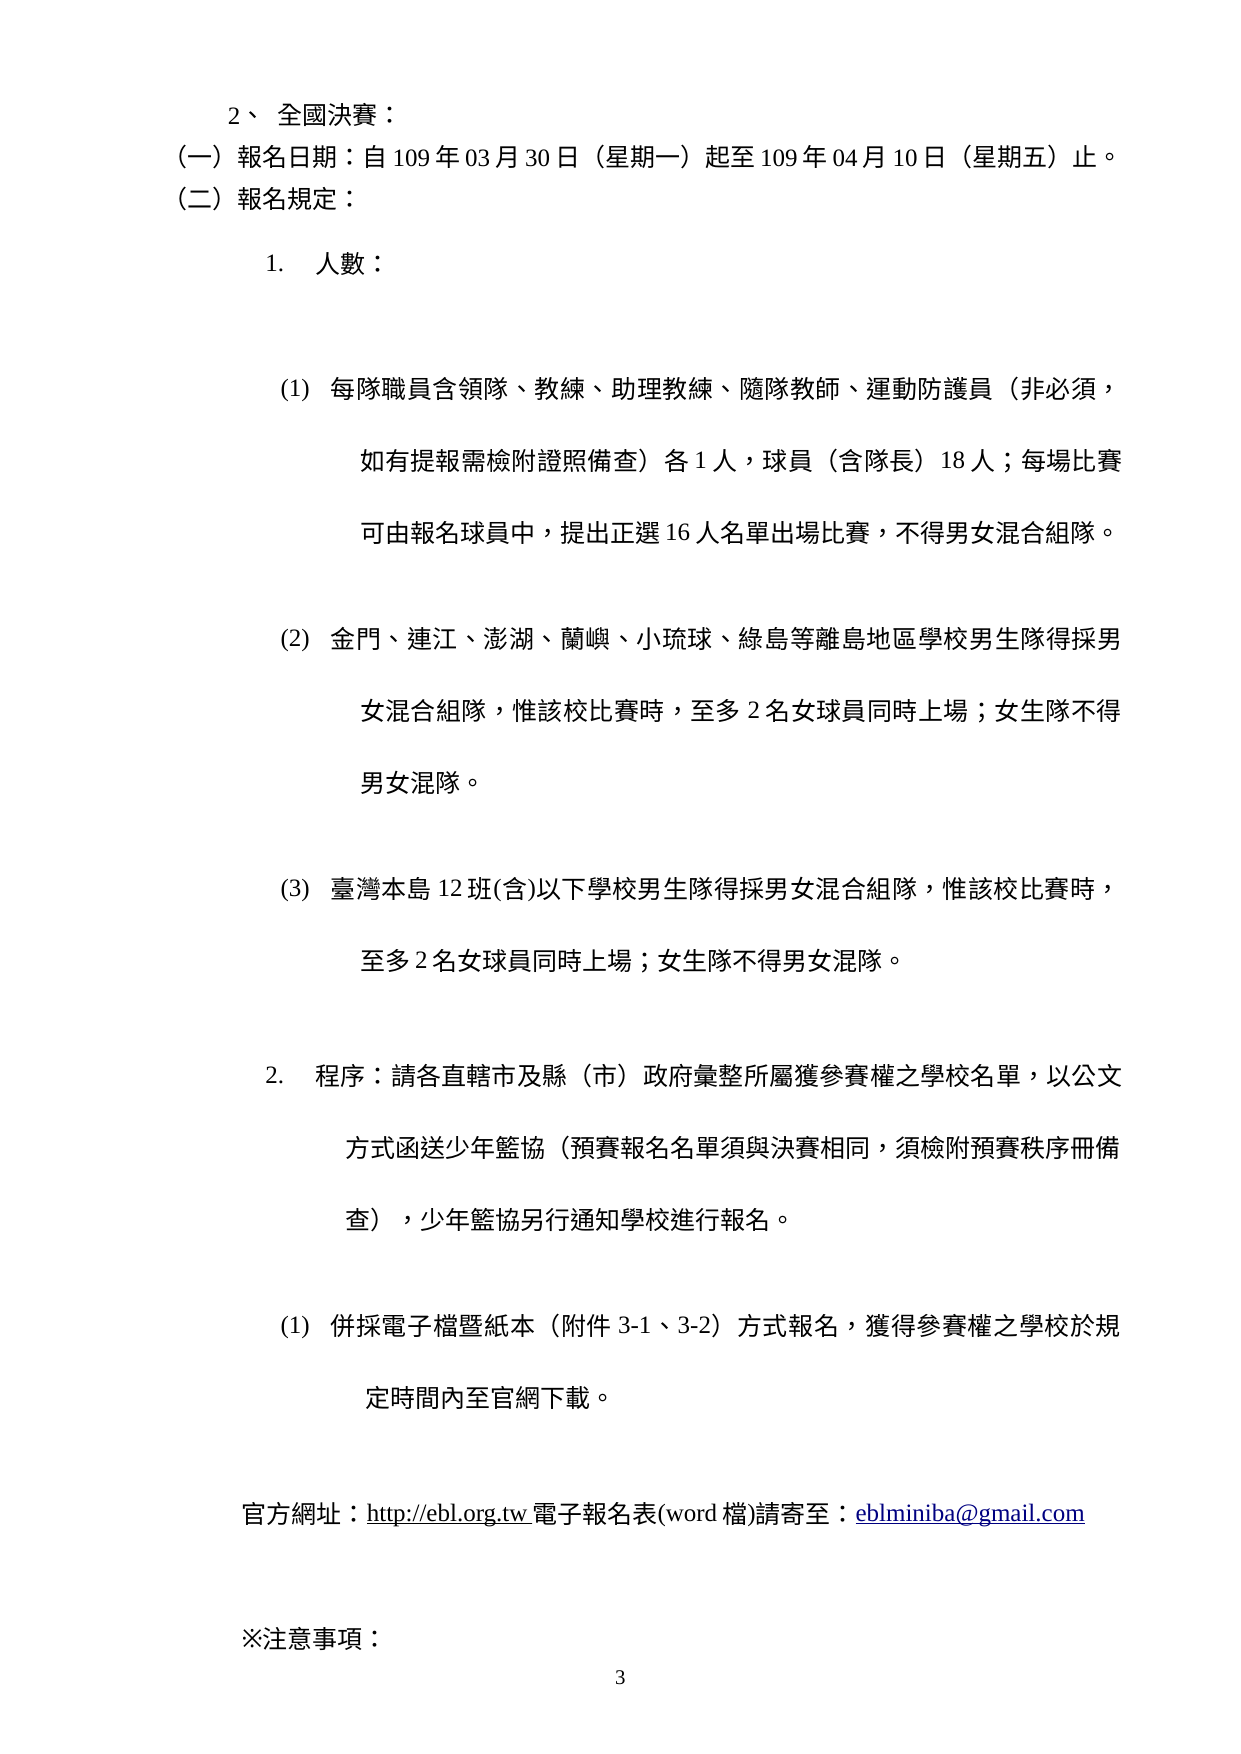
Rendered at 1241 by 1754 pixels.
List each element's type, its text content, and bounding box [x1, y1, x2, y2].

list 臺灣本島12班(含)以下學校男生隊得採男女混合組隊，惟該校比賽時，至多2名女球員同時上場；女生隊不得男女混隊。 [280, 846, 1122, 980]
list 全國決賽： [228, 96, 1122, 132]
text （一）報名日期：自109年03月30日（星期一）起至109年04月10日（星期五）止。 [162, 137, 1122, 174]
list 人數： [265, 221, 1122, 283]
text 官方網址：http://ebl.org.tw電子報名表(word檔)請寄至：eblminiba@gmail.com [242, 1471, 1122, 1533]
list 程序：請各直轄市及縣（市）政府彙整所屬獲參賽權之學校名單，以公文方式函送少年籃協（預賽報名名單須與決賽相同，須檢附預賽秩序冊備查），少年籃協另行通知學校進行報名。 [265, 1033, 1122, 1239]
list 每隊職員含領隊、教練、助理教練、隨隊教師、運動防護員（非必須，如有提報需檢附證照備查）各1人，球員（含隊長）18人；每場比賽可由報名球員中，提出正選16人名單出場比賽，不得男女混合組隊。 [280, 346, 1122, 552]
list 金門、連江、澎湖、蘭嶼、小琉球、綠島等離島地區學校男生隊得採男女混合組隊，惟該校比賽時，至多2名女球員同時上場；女生隊不得男女混隊。 [280, 596, 1122, 802]
text ※注意事項： [242, 1596, 1122, 1658]
list 併採電子檔暨紙本（附件3-1、3-2）方式報名，獲得參賽權之學校於規定時間內至官網下載。 [280, 1283, 1122, 1418]
text （二）報名規定： [162, 179, 1122, 215]
